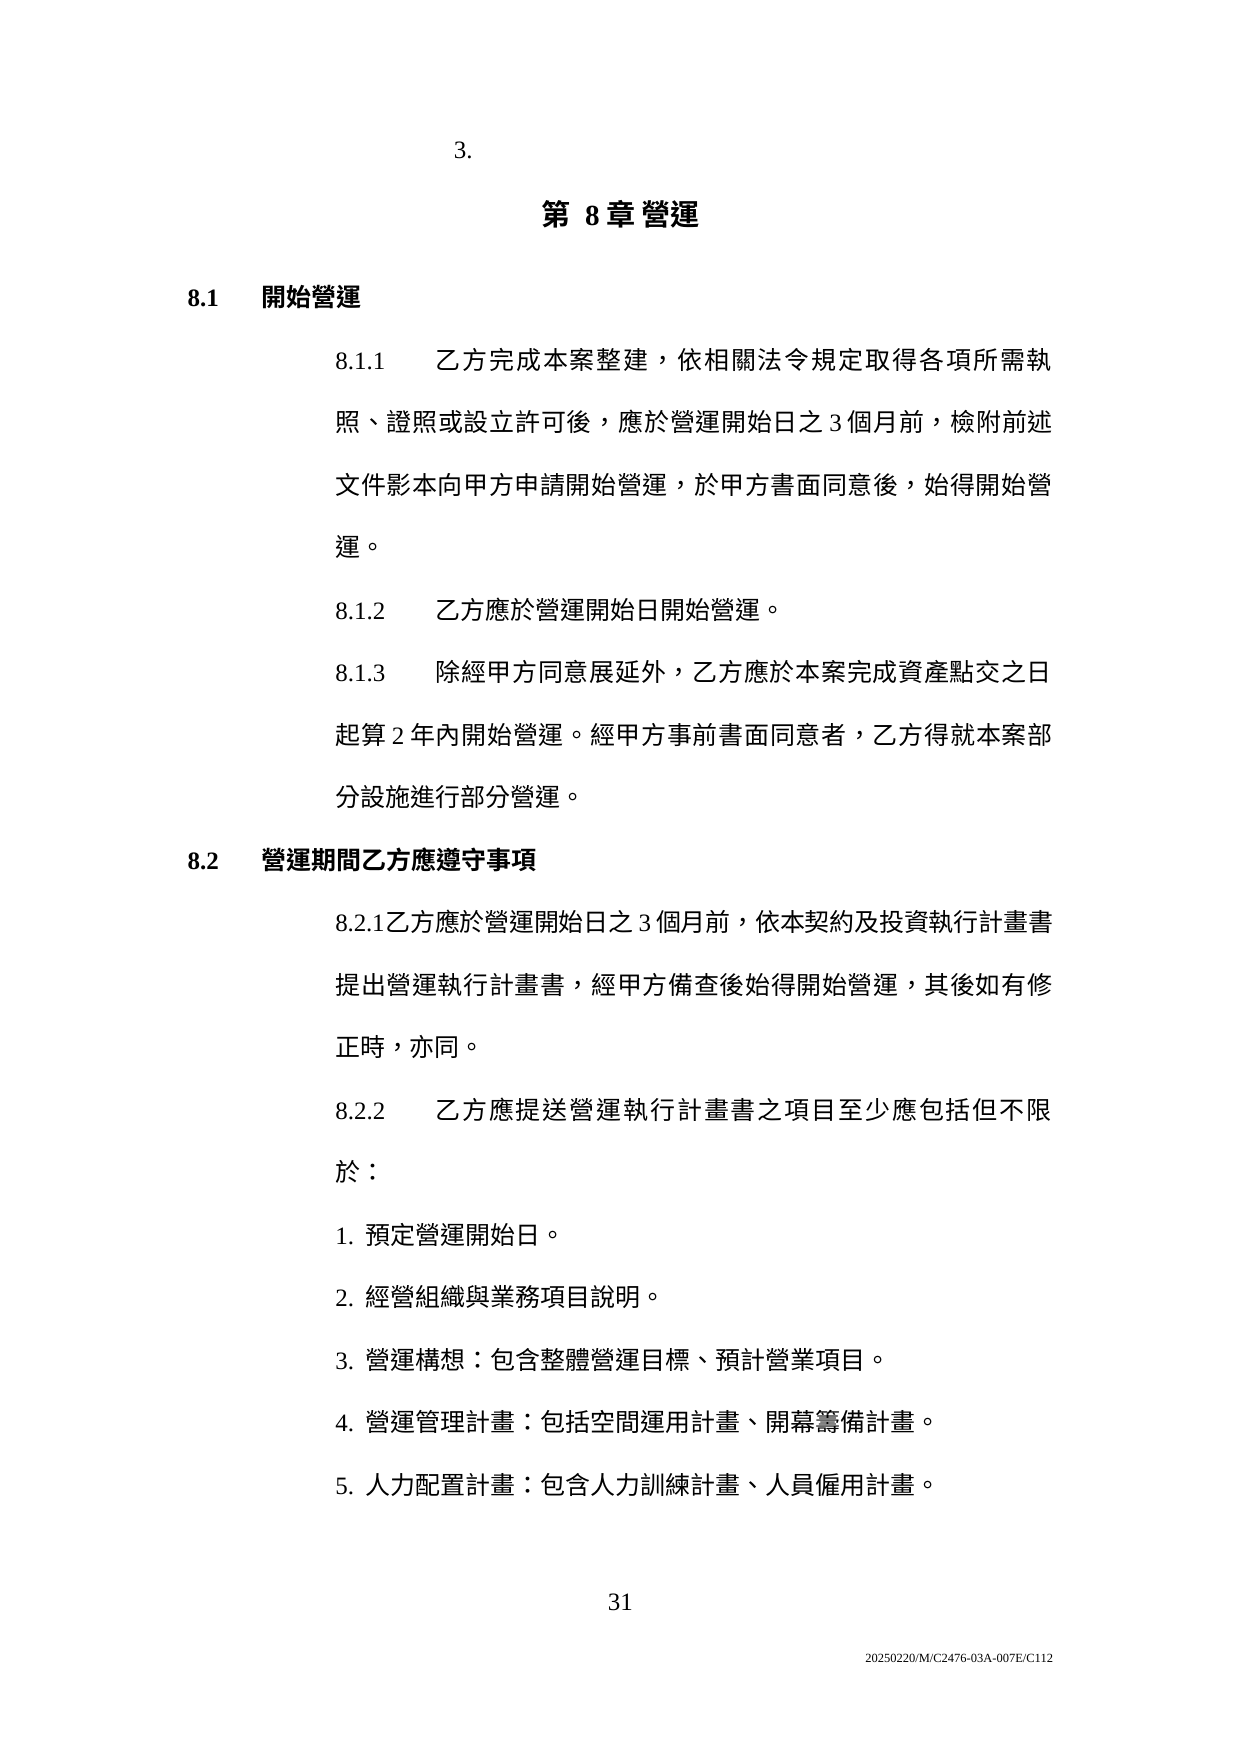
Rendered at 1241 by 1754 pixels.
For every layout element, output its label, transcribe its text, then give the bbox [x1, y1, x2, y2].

subtitle 營運期間乙方應遵守事項 [187, 817, 1053, 879]
subtitle 營運管理計畫：包括空間運用計畫、開幕籌備計畫。 [335, 1379, 1053, 1442]
subtitle 除經甲方同意展延外，乙方應於本案完成資產點交之日起算2年內開始營運。經甲方事前書面同意者，乙方得就本案部分設施進行部分營運。 [335, 629, 1053, 817]
subtitle 預定營運開始日。 [335, 1192, 1053, 1254]
subtitle 人力配置計畫：包含人力訓練計畫、人員僱用計畫。 [335, 1442, 1053, 1504]
subtitle 乙方應於營運開始日之3個月前，依本契約及投資執行計畫書提出營運執行計畫書，經甲方備查後始得開始營運，其後如有修正時，亦同。 [335, 879, 1053, 1067]
subtitle 營運 [187, 171, 1053, 233]
subtitle 經營組織與業務項目說明。 [335, 1254, 1053, 1317]
subtitle 乙方應於營運開始日開始營運。 [335, 567, 1053, 629]
subtitle 開始營運 [187, 254, 1053, 317]
subtitle 乙方應提送營運執行計畫書之項目至少應包括但不限於： [335, 1067, 1053, 1192]
subtitle 乙方完成本案整建，依相關法令規定取得各項所需執照、證照或設立許可後，應於營運開始日之3個月前，檢附前述文件影本向甲方申請開始營運，於甲方書面同意後，始得開始營運。 [335, 317, 1053, 567]
subtitle 營運構想：包含整體營運目標、預計營業項目。 [335, 1317, 1053, 1379]
